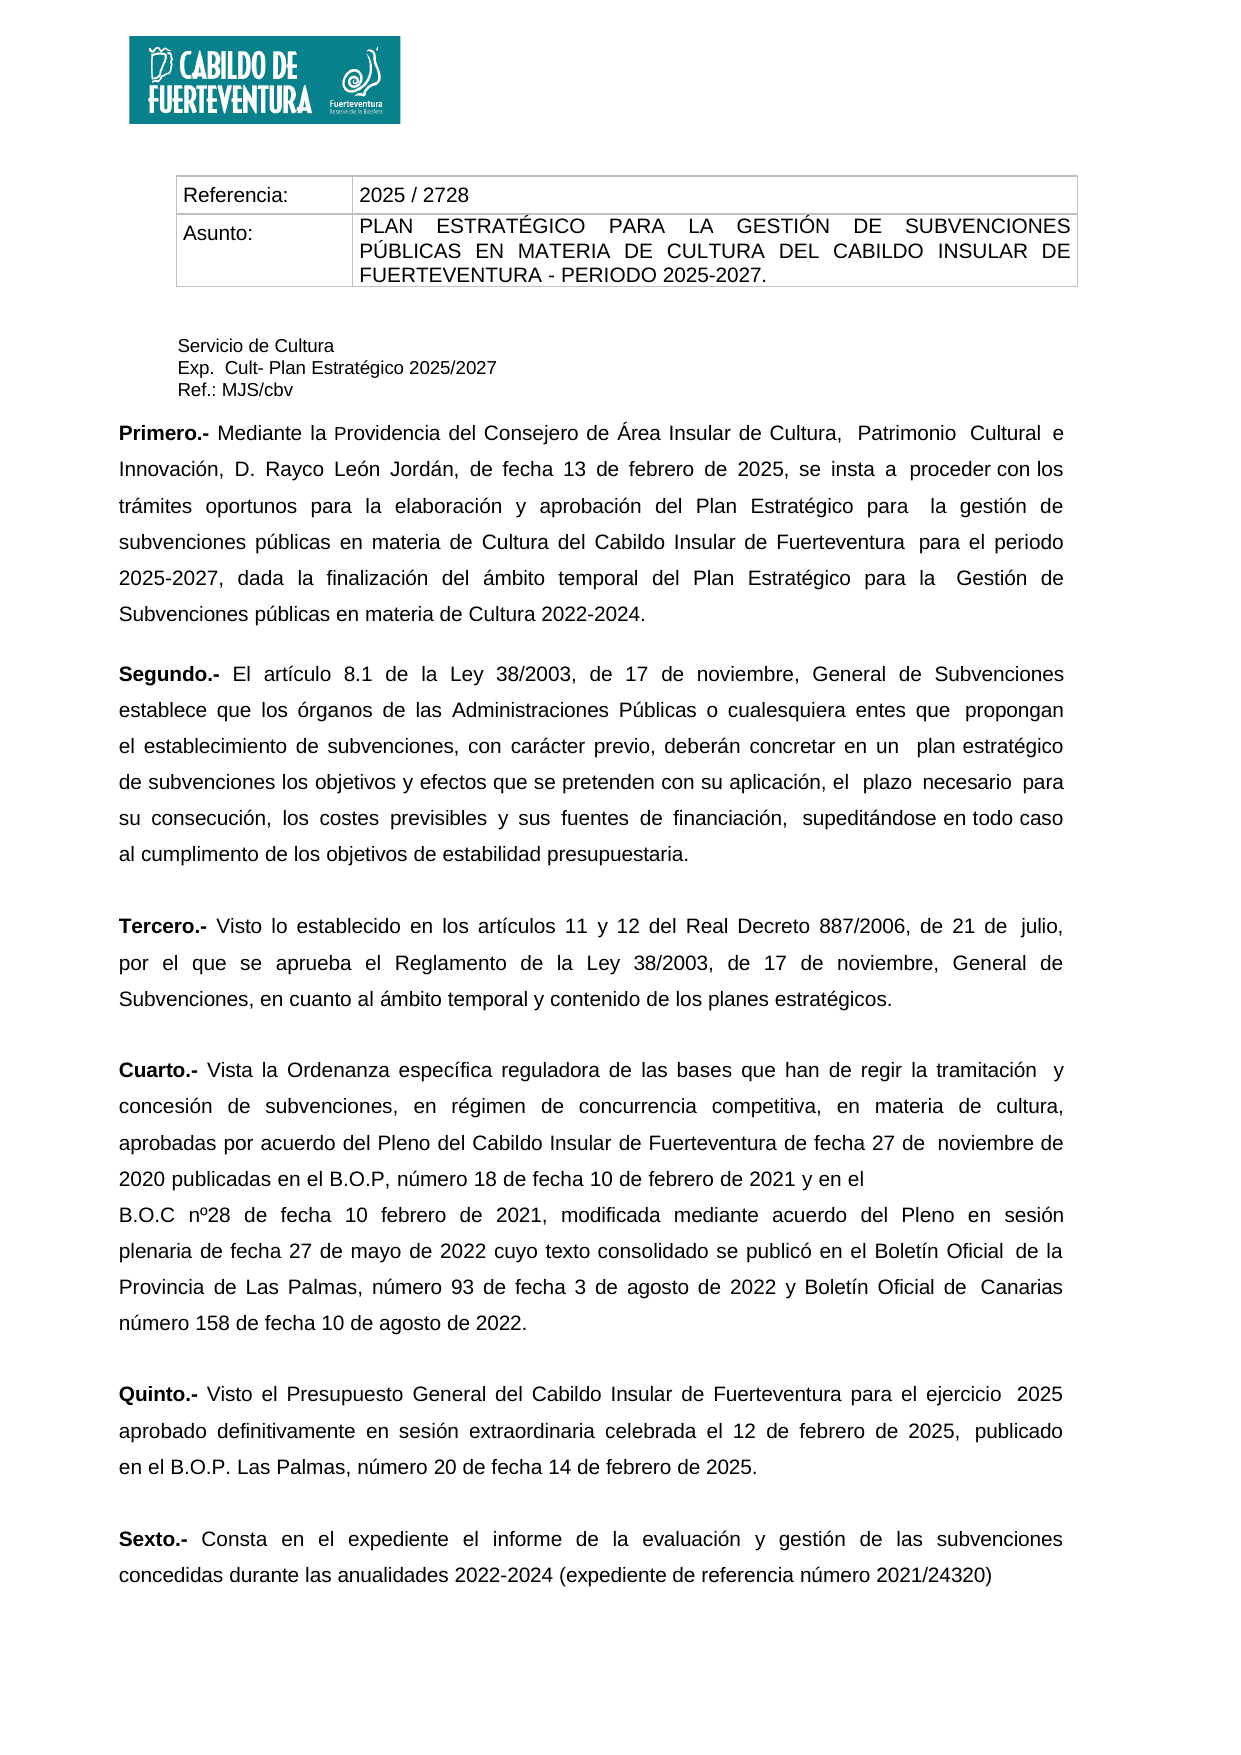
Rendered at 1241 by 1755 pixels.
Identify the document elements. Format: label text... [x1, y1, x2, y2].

text Tercero.- Visto lo establecido en los artículos 11 y 12 del Real Decreto 887/2006, de 21 de julio, por el que se aprueba el Reglamento de la Ley 38/2003, de 17 de noviembre, General de Subvenciones, en cuanto al ámbito temporal y contenido de los planes estratégicos. [119, 914, 1064, 1010]
text Quinto.- Visto el Presupuesto General del Cabildo Insular de Fuerteventura para el ejercicio 2025 aprobado definitivamente en sesión extraordinaria celebrada el 12 de febrero de 2025, publicado en el B.O.P. Las Palmas, número 20 de fecha 14 de febrero de 2025. [119, 1382, 1064, 1478]
table_cell Asunto: [177, 215, 352, 286]
text Primero.- Mediante la Providencia del Consejero de Área Insular de Cultura, Patrimonio Cultural e Innovación, D. Rayco León Jordán, de fecha 13 de febrero de 2025, se insta a proceder con los trámites oportunos para la elaboración y aprobación del Plan Estratégico para la gestión de subvenciones públicas en materia de Cultura del Cabildo Insular de Fuerteventura para el periodo 2025-2027, dada la finalización del ámbito temporal del Plan Estratégico para la Gestión de Subvenciones públicas en materia de Cultura 2022-2024. [119, 421, 1064, 626]
table_cell PLAN ESTRATÉGICO PARA LA GESTIÓN DE SUBVENCIONES PÚBLICAS EN MATERIA DE CULTURA DEL CABILDO INSULAR DE FUERTEVENTURA - PERIODO 2025-2027. [353, 215, 1077, 286]
text B.O.C nº28 de fecha 10 febrero de 2021, modificada mediante acuerdo del Pleno en sesión plenaria de fecha 27 de mayo de 2022 cuyo texto consolidado se publicó en el Boletín Oficial de la Provincia de Las Palmas, número 93 de fecha 3 de agosto de 2022 y Boletín Oficial de Canarias número 158 de fecha 10 de agosto de 2022. [119, 1203, 1064, 1334]
table_header 2025 / 2728 [353, 177, 1077, 213]
text Cuarto.- Vista la Ordenanza específica reguladora de las bases que han de regir la tramitación y concesión de subvenciones, en régimen de concurrencia competitiva, en materia de cultura, aprobadas por acuerdo del Pleno del Cabildo Insular de Fuerteventura de fecha 27 de noviembre de 2020 publicadas en el B.O.P, número 18 de fecha 10 de febrero de 2021 y en el [119, 1058, 1064, 1191]
text Segundo.- El artículo 8.1 de la Ley 38/2003, de 17 de noviembre, General de Subvenciones establece que los órganos de las Administraciones Públicas o cualesquiera entes que propongan el establecimiento de subvenciones, con carácter previo, deberán concretar en un plan estratégico de subvenciones los objetivos y efectos que se pretenden con su aplicación, el plazo necesario para su consecución, los costes previsibles y sus fuentes de financiación, supeditándose en todo caso al cumplimento de los objetivos de estabilidad presupuestaria. [119, 662, 1064, 866]
table_header Referencia: [177, 177, 352, 213]
text Exp. Cult- Plan Estratégico 2025/2027 Ref.: MJS/cbv [177, 357, 501, 400]
text Sexto.- Consta en el expediente el informe de la evaluación y gestión de las subvenciones concedidas durante las anualidades 2022-2024 (expediente de referencia número 2021/24320) [119, 1527, 1064, 1587]
text Servicio de Cultura [177, 335, 1091, 357]
